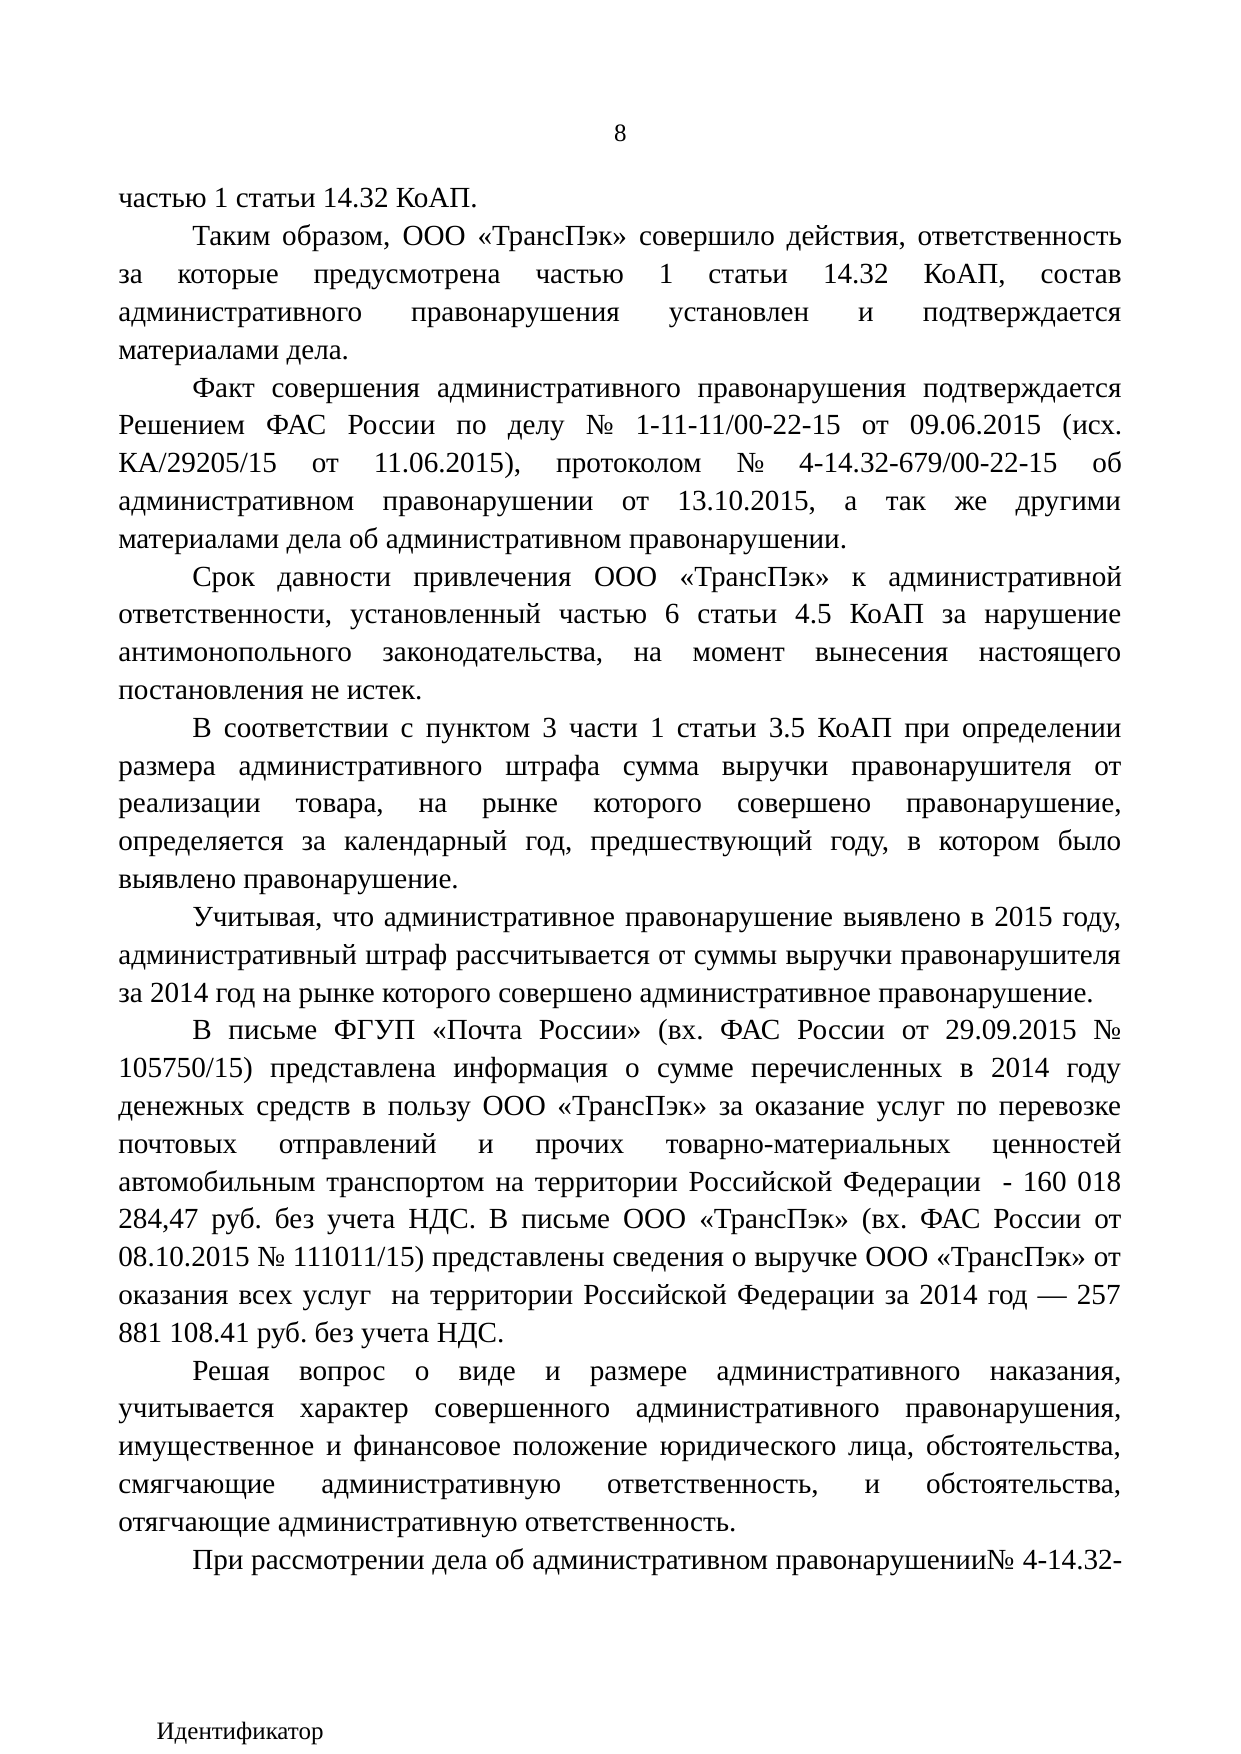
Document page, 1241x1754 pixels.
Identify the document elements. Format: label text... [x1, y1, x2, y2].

text Факт совершения административного правонарушения подтверждается Решением ФАС России по делу № 1-11-11/00-22-15 от 09.06.2015 (исх. КА/29205/15 от 11.06.2015), протоколом № 4-14.32-679/00-22-15 об административном правонарушении от 13.10.2015, а так же другими материалами дела об административном правонарушении. [118, 365, 1122, 554]
text Учитывая, что административное правонарушение выявлено в 2015 году, административный штраф рассчитывается от суммы выручки правонарушителя за 2014 год на рынке которого совершено административное правонарушение. [118, 895, 1122, 1008]
text Решая вопрос о виде и размере административного наказания, учитывается характер совершенного административного правонарушения, имущественное и финансовое положение юридического лица, обстоятельства, смягчающие административную ответственность, и обстоятельства, отягчающие административную ответственность. [118, 1348, 1122, 1538]
text Срок давности привлечения ООО «ТрансПэк» к административной ответственности, установленный частью 6 статьи 4.5 КоАП за нарушение антимонопольного законодательства, на момент вынесения настоящего постановления не истек. [118, 554, 1122, 706]
text частью 1 статьи 14.32 КоАП. [118, 176, 1122, 214]
text В письме ФГУП «Почта России» (вх. ФАС России от 29.09.2015 № 105750/15) представлена информация о сумме перечисленных в 2014 году денежных средств в пользу ООО «ТрансПэк» за оказание услуг по перевозке почтовых отправлений и прочих товарно-материальных ценностей автомобильным транспортом на территории Российской Федерации - 160 018 284,47 руб. без учета НДС. В письме ООО «ТрансПэк» (вх. ФАС России от 08.10.2015 № 111011/15) представлены сведения о выручке ООО «ТрансПэк» от оказания всех услуг на территории Российской Федерации за 2014 год — 257 881 108.41 руб. без учета НДС. [118, 1008, 1122, 1348]
text Таким образом, ООО «ТрансПэк» совершило действия, ответственность за которые предусмотрена частью 1 статьи 14.32 КоАП, состав административного правонарушения установлен и подтверждается материалами дела. [118, 214, 1122, 365]
text В соответствии с пунктом 3 части 1 статьи 3.5 КоАП при определении размера административного штрафа сумма выручки правонарушителя от реализации товара, на рынке которого совершено правонарушение, определяется за календарный год, предшествующий году, в котором было выявлено правонарушение. [118, 706, 1122, 895]
text При рассмотрении дела об административном правонарушении№ 4-14.32- [118, 1538, 1122, 1575]
